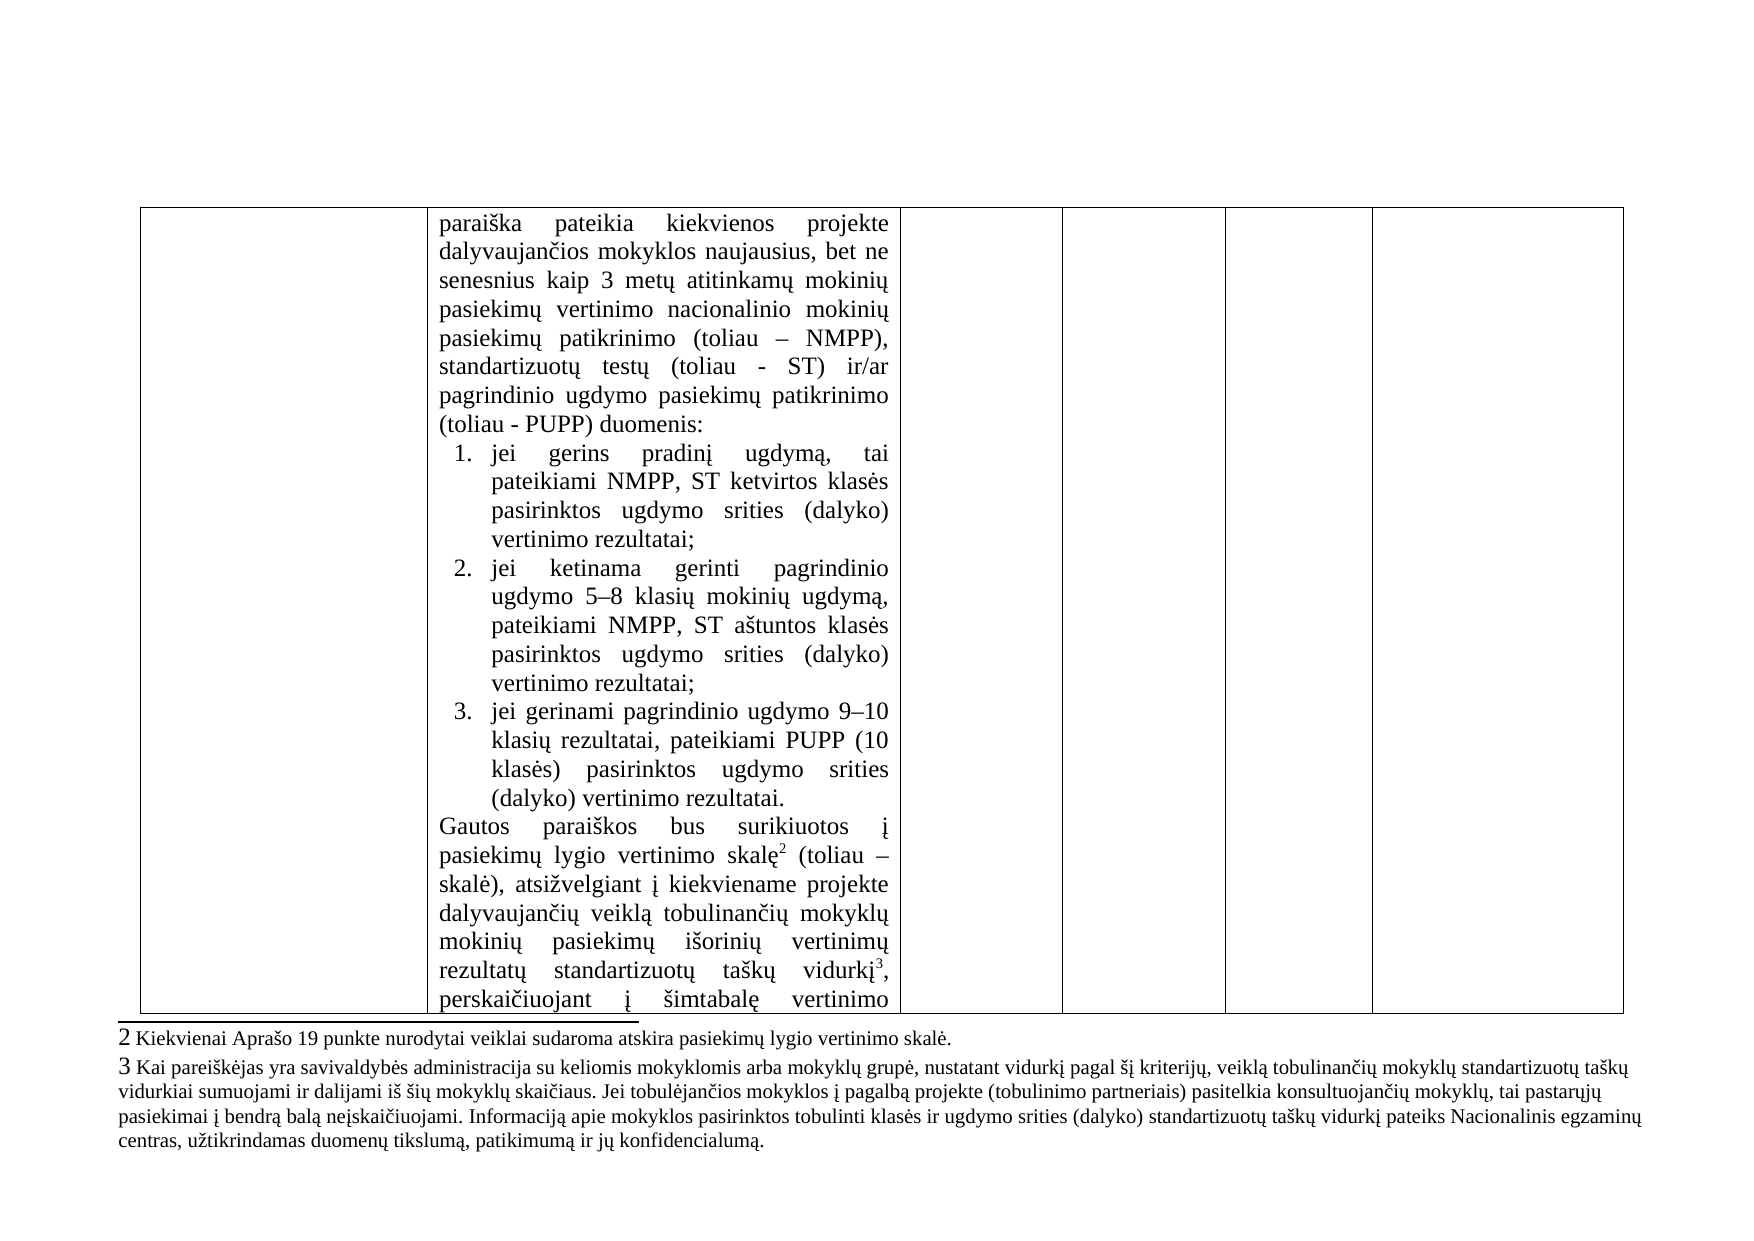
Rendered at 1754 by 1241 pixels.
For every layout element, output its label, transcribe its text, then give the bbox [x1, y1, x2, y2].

table_header [1624, 207, 1686, 1014]
table_cell [1063, 208, 1225, 1013]
table_cell paraiška pateikia kiekvienos projekte dalyvaujančios mokyklos naujausius, bet ne senesnius kaip 3 metų atitinkamų mokinių pasiekimų vertinimo nacionalinio mokinių pasiekimų patikrinimo (toliau – NMPP), standartizuotų testų (toliau - ST) ir/ar pagrindinio ugdymo pasiekimų patikrinimo (toliau - PUPP) duomenis: 1. jei gerins pradinį ugdymą, tai pateikiami NMPP, ST ketvirtos klasės pasirinktos ugdymo srities (dalyko) vertinimo rezultatai; 2. jei ketinama gerinti pagrindinio ugdymo 5–8 klasių mokinių ugdymą, pateikiami NMPP, ST aštuntos klasės pasirinktos ugdymo srities (dalyko) vertinimo rezultatai; 3. jei gerinami pagrindinio ugdymo 9–10 klasių rezultatai, pateikiami PUPP (10 klasės) pasirinktos ugdymo srities (dalyko) vertinimo rezultatai. Gautos paraiškos bus surikiuotos į pasiekimų lygio vertinimo skalę (toliau – skalė), atsižvelgiant į kiekviename projekte dalyvaujančių veiklą tobulinančių mokyklų mokinių pasiekimų išorinių vertinimų rezultatų standartizuotų taškų vidurkį, perskaičiuojant į šimtabalę vertinimo [428, 208, 900, 1013]
table_cell [901, 208, 1062, 1013]
table_cell [141, 208, 427, 1013]
table_header [129, 207, 140, 1014]
table_cell [1226, 208, 1372, 1013]
table_cell [1373, 208, 1623, 1013]
